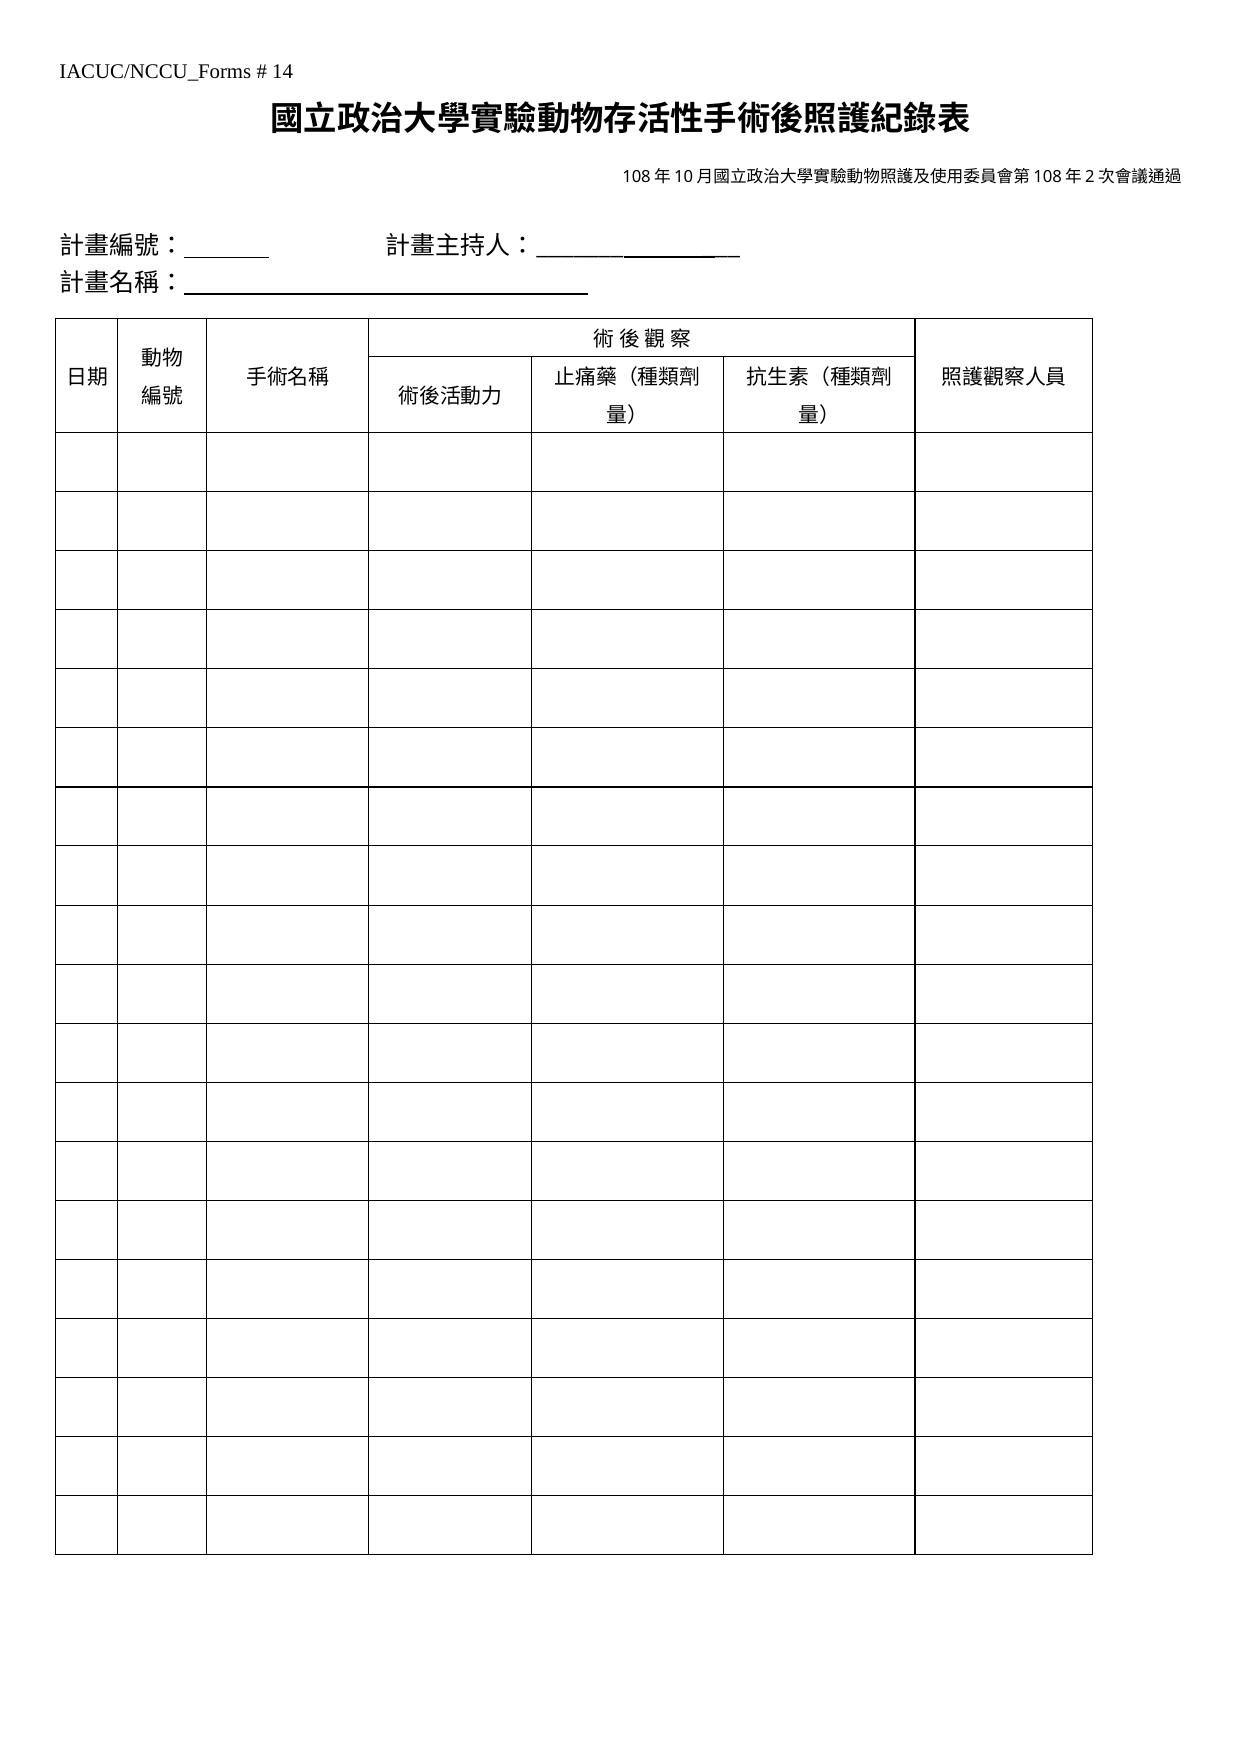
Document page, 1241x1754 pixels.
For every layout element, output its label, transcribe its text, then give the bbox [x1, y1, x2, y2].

table_cell [916, 1319, 1092, 1377]
table_cell [532, 433, 723, 491]
table_cell [369, 1260, 531, 1318]
table_cell [118, 846, 206, 904]
table_cell [369, 1142, 531, 1200]
table_cell [532, 1083, 723, 1141]
table_cell [724, 1201, 914, 1259]
table_cell [369, 788, 531, 845]
table_cell [369, 906, 531, 963]
table_cell [118, 610, 206, 668]
table_cell [532, 906, 723, 963]
table_cell [369, 846, 531, 904]
table_cell [118, 1319, 206, 1377]
table_cell [207, 906, 368, 963]
table_cell [369, 1437, 531, 1495]
table_cell [56, 1496, 117, 1554]
table_cell 抗生素（種類劑量） [724, 357, 914, 432]
table_cell [118, 965, 206, 1023]
table_cell [916, 1378, 1092, 1436]
table_cell [916, 551, 1092, 609]
table_cell [916, 788, 1092, 845]
table_cell [56, 788, 117, 845]
table_cell [207, 965, 368, 1023]
table_cell [118, 906, 206, 963]
table_cell [369, 433, 531, 491]
table_cell [118, 1437, 206, 1495]
text 國立政治大學實驗動物存活性手術後照護紀錄表 [59, 92, 1181, 140]
text 計畫名稱： [59, 262, 1181, 299]
table_cell [724, 965, 914, 1023]
table_cell [532, 728, 723, 786]
table_cell [56, 1319, 117, 1377]
table_cell [724, 492, 914, 550]
table_cell [207, 610, 368, 668]
table_cell [916, 669, 1092, 727]
table_cell [724, 1378, 914, 1436]
table_cell [207, 1260, 368, 1318]
table_cell [118, 433, 206, 491]
table_cell [532, 492, 723, 550]
text 計畫編號： 計畫主持人：_______ ___ [59, 225, 1181, 262]
table_cell [56, 1142, 117, 1200]
table_cell [56, 1083, 117, 1141]
table_cell [532, 1319, 723, 1377]
table_cell [118, 1201, 206, 1259]
table_cell [369, 1378, 531, 1436]
table_cell [916, 728, 1092, 786]
table_cell [56, 906, 117, 963]
table_cell [56, 1260, 117, 1318]
table_cell [916, 1201, 1092, 1259]
table_header 術 後 觀 察 [369, 319, 914, 356]
table_cell [369, 1319, 531, 1377]
table_cell [916, 1142, 1092, 1200]
table_cell [916, 492, 1092, 550]
table_cell [207, 1496, 368, 1554]
table_cell [207, 433, 368, 491]
table_cell [56, 846, 117, 904]
table_cell [916, 1083, 1092, 1141]
table_cell [369, 1496, 531, 1554]
table_cell [916, 1260, 1092, 1318]
table_cell [207, 1319, 368, 1377]
table_cell [724, 669, 914, 727]
table_cell [532, 1437, 723, 1495]
table_cell [118, 728, 206, 786]
table_cell [369, 551, 531, 609]
table_cell [369, 610, 531, 668]
table_cell [532, 610, 723, 668]
table_cell [56, 551, 117, 609]
table_cell [724, 433, 914, 491]
table_cell [207, 846, 368, 904]
table_cell [207, 1083, 368, 1141]
table_cell [916, 1024, 1092, 1082]
table_cell [207, 1378, 368, 1436]
table_cell [724, 906, 914, 963]
table_cell [532, 1496, 723, 1554]
table_cell [916, 610, 1092, 668]
table_cell [724, 610, 914, 668]
table_cell [118, 1142, 206, 1200]
table_cell [369, 965, 531, 1023]
table_cell [118, 551, 206, 609]
table_cell [532, 551, 723, 609]
table_cell [724, 1437, 914, 1495]
table_cell [207, 788, 368, 845]
table_cell [369, 1201, 531, 1259]
table_cell [118, 1496, 206, 1554]
table_cell [118, 1378, 206, 1436]
table_cell [532, 1142, 723, 1200]
table_cell [916, 965, 1092, 1023]
table_cell 止痛藥（種類劑量） [532, 357, 723, 432]
table_header 日期 [56, 319, 117, 432]
table_cell [207, 551, 368, 609]
table_cell [724, 1260, 914, 1318]
table_cell [207, 728, 368, 786]
table_cell [916, 433, 1092, 491]
table_cell [369, 1024, 531, 1082]
table_cell [56, 433, 117, 491]
text 108年10月國立政治大學實驗動物照護及使用委員會第108年2次會議通過 [59, 163, 1181, 187]
table_cell [118, 788, 206, 845]
table_cell [916, 1496, 1092, 1554]
table_cell [916, 906, 1092, 963]
table_cell [532, 1260, 723, 1318]
table_header 照護觀察人員 [916, 319, 1092, 432]
table_cell [369, 1083, 531, 1141]
table_cell [56, 492, 117, 550]
table_cell [56, 610, 117, 668]
table_cell [56, 1024, 117, 1082]
table_cell [118, 1024, 206, 1082]
table_cell [532, 1024, 723, 1082]
table_cell [724, 1496, 914, 1554]
table_cell [724, 1024, 914, 1082]
table_cell [369, 669, 531, 727]
table_cell [724, 846, 914, 904]
table_header 動物 編號 [118, 319, 206, 432]
table_cell [56, 1378, 117, 1436]
table_cell [207, 1201, 368, 1259]
table_header 手術名稱 [207, 319, 368, 432]
table_cell [532, 788, 723, 845]
table_cell [724, 551, 914, 609]
table_cell [916, 846, 1092, 904]
table_cell [724, 728, 914, 786]
table_cell [532, 1201, 723, 1259]
table_cell [56, 1201, 117, 1259]
table_cell [369, 492, 531, 550]
table_cell [369, 728, 531, 786]
table_cell [916, 1437, 1092, 1495]
table_cell [724, 788, 914, 845]
table_cell [118, 669, 206, 727]
table_cell [724, 1319, 914, 1377]
table_cell [56, 669, 117, 727]
table_cell [56, 728, 117, 786]
table_cell [118, 1083, 206, 1141]
table_cell [532, 846, 723, 904]
table_cell 術後活動力 [369, 357, 531, 432]
table_cell [207, 1024, 368, 1082]
table_cell [532, 669, 723, 727]
table_cell [118, 1260, 206, 1318]
table_cell [724, 1142, 914, 1200]
table_cell [207, 1437, 368, 1495]
table_cell [532, 1378, 723, 1436]
table_cell [207, 669, 368, 727]
table_cell [724, 1083, 914, 1141]
table_cell [207, 1142, 368, 1200]
table_cell [56, 965, 117, 1023]
table_cell [532, 965, 723, 1023]
table_cell [207, 492, 368, 550]
table_cell [56, 1437, 117, 1495]
table_cell [118, 492, 206, 550]
